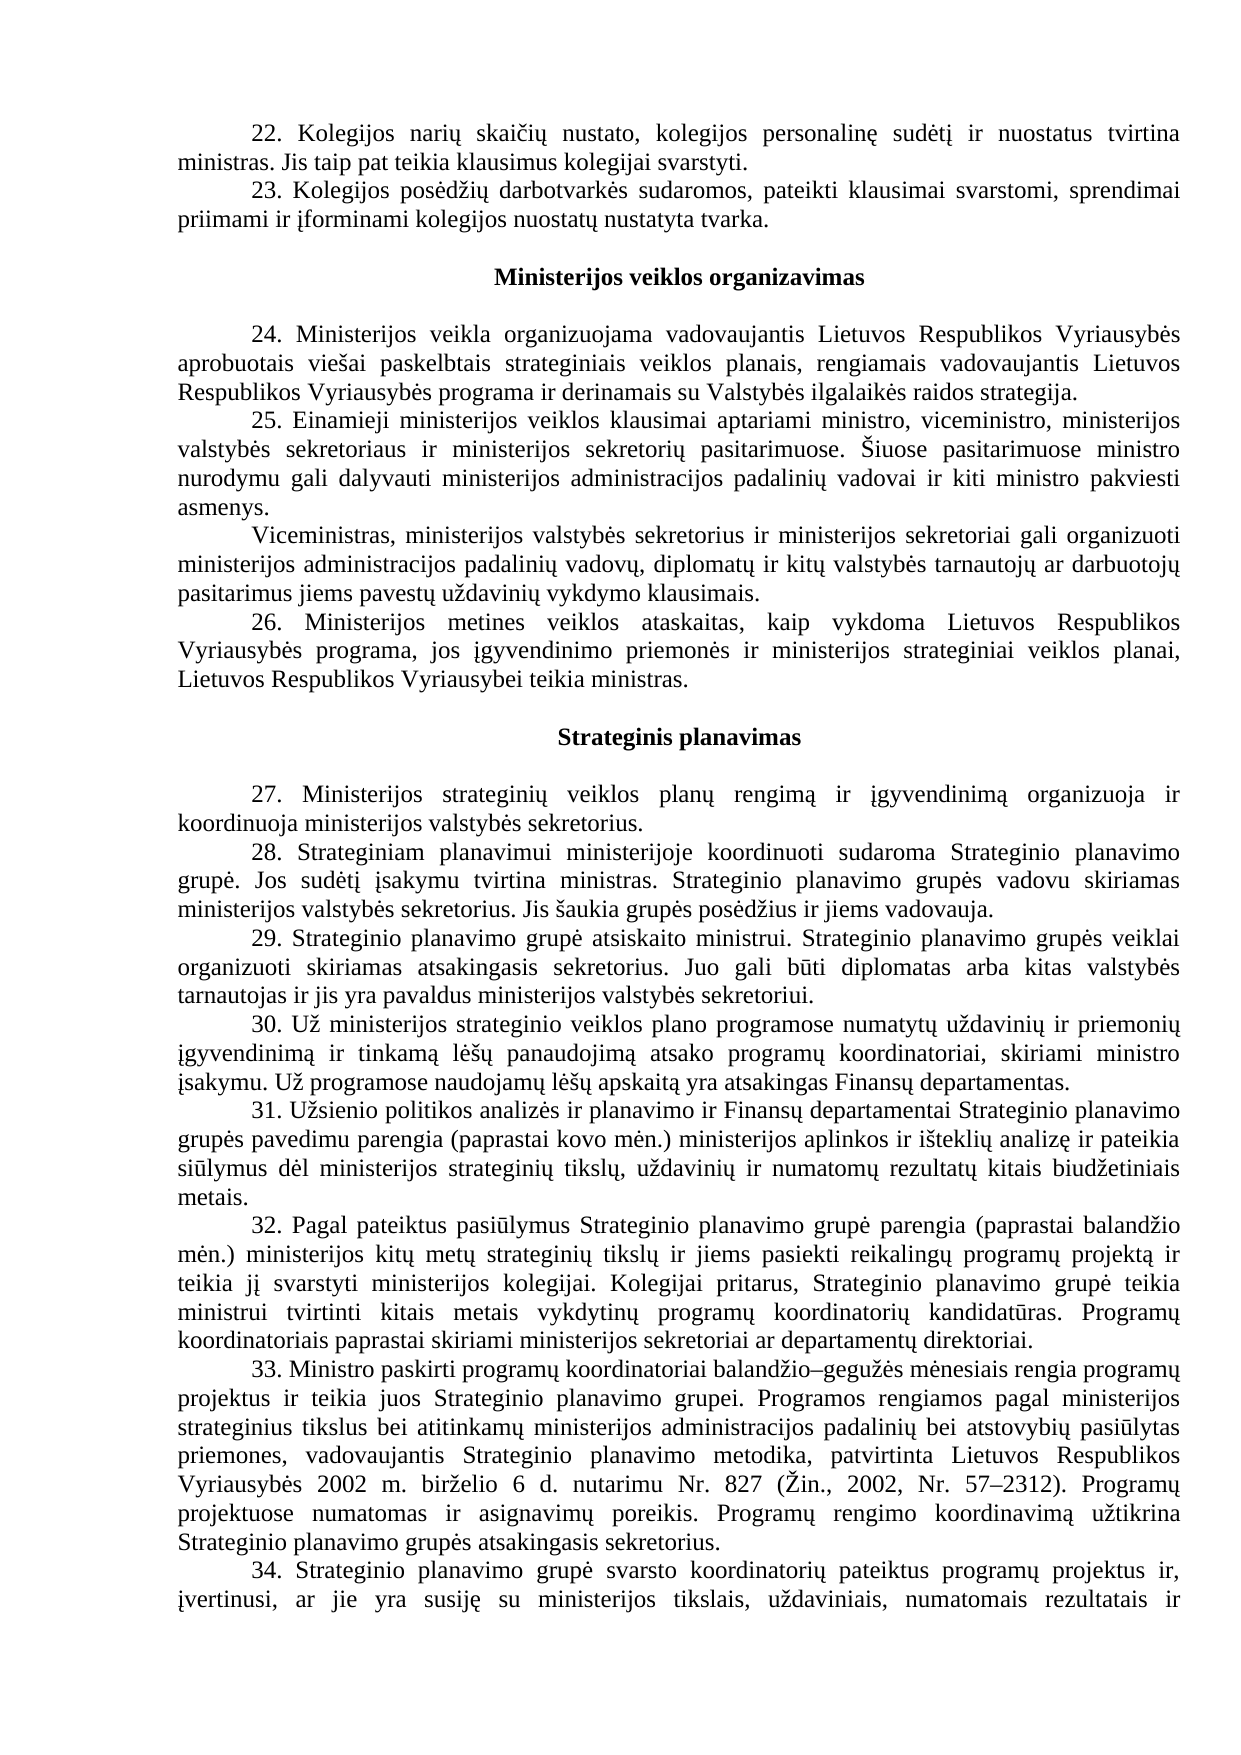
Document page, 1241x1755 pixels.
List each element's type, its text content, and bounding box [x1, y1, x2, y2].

text 28. Strateginiam planavimui ministerijoje koordinuoti sudaroma Strateginio planavimo grupė. Jos sudėtį įsakymu tvirtina ministras. Strateginio planavimo grupės vadovu skiriamas ministerijos valstybės sekretorius. Jis šaukia grupės posėdžius ir jiems vadovauja. [177, 837, 1181, 923]
text 32. Pagal pateiktus pasiūlymus Strateginio planavimo grupė parengia (paprastai balandžio mėn.) ministerijos kitų metų strateginių tikslų ir jiems pasiekti reikalingų programų projektą ir teikia jį svarstyti ministerijos kolegijai. Kolegijai pritarus, Strateginio planavimo grupė teikia ministrui tvirtinti kitais metais vykdytinų programų koordinatorių kandidatūras. Programų koordinatoriais paprastai skiriami ministerijos sekretoriai ar departamentų direktoriai. [177, 1211, 1181, 1354]
text 34. Strateginio planavimo grupė svarsto koordinatorių pateiktus programų projektus ir, įvertinusi, ar jie yra susiję su ministerijos tikslais, uždaviniais, numatomais rezultatais ir [177, 1556, 1181, 1613]
text 27. Ministerijos strateginių veiklos planų rengimą ir įgyvendinimą organizuoja ir koordinuoja ministerijos valstybės sekretorius. [177, 779, 1181, 837]
text 29. Strateginio planavimo grupė atsiskaito ministrui. Strateginio planavimo grupės veiklai organizuoti skiriamas atsakingasis sekretorius. Juo gali būti diplomatas arba kitas valstybės tarnautojas ir jis yra pavaldus ministerijos valstybės sekretoriui. [177, 923, 1181, 1009]
text 31. Užsienio politikos analizės ir planavimo ir Finansų departamentai Strateginio planavimo grupės pavedimu parengia (paprastai kovo mėn.) ministerijos aplinkos ir išteklių analizę ir pateikia siūlymus dėl ministerijos strateginių tikslų, uždavinių ir numatomų rezultatų kitais biudžetiniais metais. [177, 1096, 1181, 1211]
text 25. Einamieji ministerijos veiklos klausimai aptariami ministro, viceministro, ministerijos valstybės sekretoriaus ir ministerijos sekretorių pasitarimuose. Šiuose pasitarimuose ministro nurodymu gali dalyvauti ministerijos administracijos padalinių vadovai ir kiti ministro pakviesti asmenys. [177, 406, 1181, 521]
text Viceministras, ministerijos valstybės sekretorius ir ministerijos sekretoriai gali organizuoti ministerijos administracijos padalinių vadovų, diplomatų ir kitų valstybės tarnautojų ar darbuotojų pasitarimus jiems pavestų uždavinių vykdymo klausimais. [177, 521, 1181, 607]
text 22. Kolegijos narių skaičių nustato, kolegijos personalinę sudėtį ir nuostatus tvirtina ministras. Jis taip pat teikia klausimus kolegijai svarstyti. [177, 118, 1181, 176]
text Strateginis planavimas [177, 722, 1181, 751]
text 24. Ministerijos veikla organizuojama vadovaujantis Lietuvos Respublikos Vyriausybės aprobuotais viešai paskelbtais strateginiais veiklos planais, rengiamais vadovaujantis Lietuvos Respublikos Vyriausybės programa ir derinamais su Valstybės ilgalaikės raidos strategija. [177, 319, 1181, 406]
text Ministerijos veiklos organizavimas [177, 262, 1181, 291]
text 26. Ministerijos metines veiklos ataskaitas, kaip vykdoma Lietuvos Respublikos Vyriausybės programa, jos įgyvendinimo priemonės ir ministerijos strateginiai veiklos planai, Lietuvos Respublikos Vyriausybei teikia ministras. [177, 607, 1181, 693]
text 23. Kolegijos posėdžių darbotvarkės sudaromos, pateikti klausimai svarstomi, sprendimai priimami ir įforminami kolegijos nuostatų nustatyta tvarka. [177, 176, 1181, 233]
text 33. Ministro paskirti programų koordinatoriai balandžio–gegužės mėnesiais rengia programų projektus ir teikia juos Strateginio planavimo grupei. Programos rengiamos pagal ministerijos strateginius tikslus bei atitinkamų ministerijos administracijos padalinių bei atstovybių pasiūlytas priemones, vadovaujantis Strateginio planavimo metodika, patvirtinta Lietuvos Respublikos Vyriausybės 2002 m. birželio 6 d. nutarimu Nr. 827 (Žin., 2002, Nr. 57–2312). Programų projektuose numatomas ir asignavimų poreikis. Programų rengimo koordinavimą užtikrina Strateginio planavimo grupės atsakingasis sekretorius. [177, 1354, 1181, 1556]
text 30. Už ministerijos strateginio veiklos plano programose numatytų uždavinių ir priemonių įgyvendinimą ir tinkamą lėšų panaudojimą atsako programų koordinatoriai, skiriami ministro įsakymu. Už programose naudojamų lėšų apskaitą yra atsakingas Finansų departamentas. [177, 1009, 1181, 1096]
